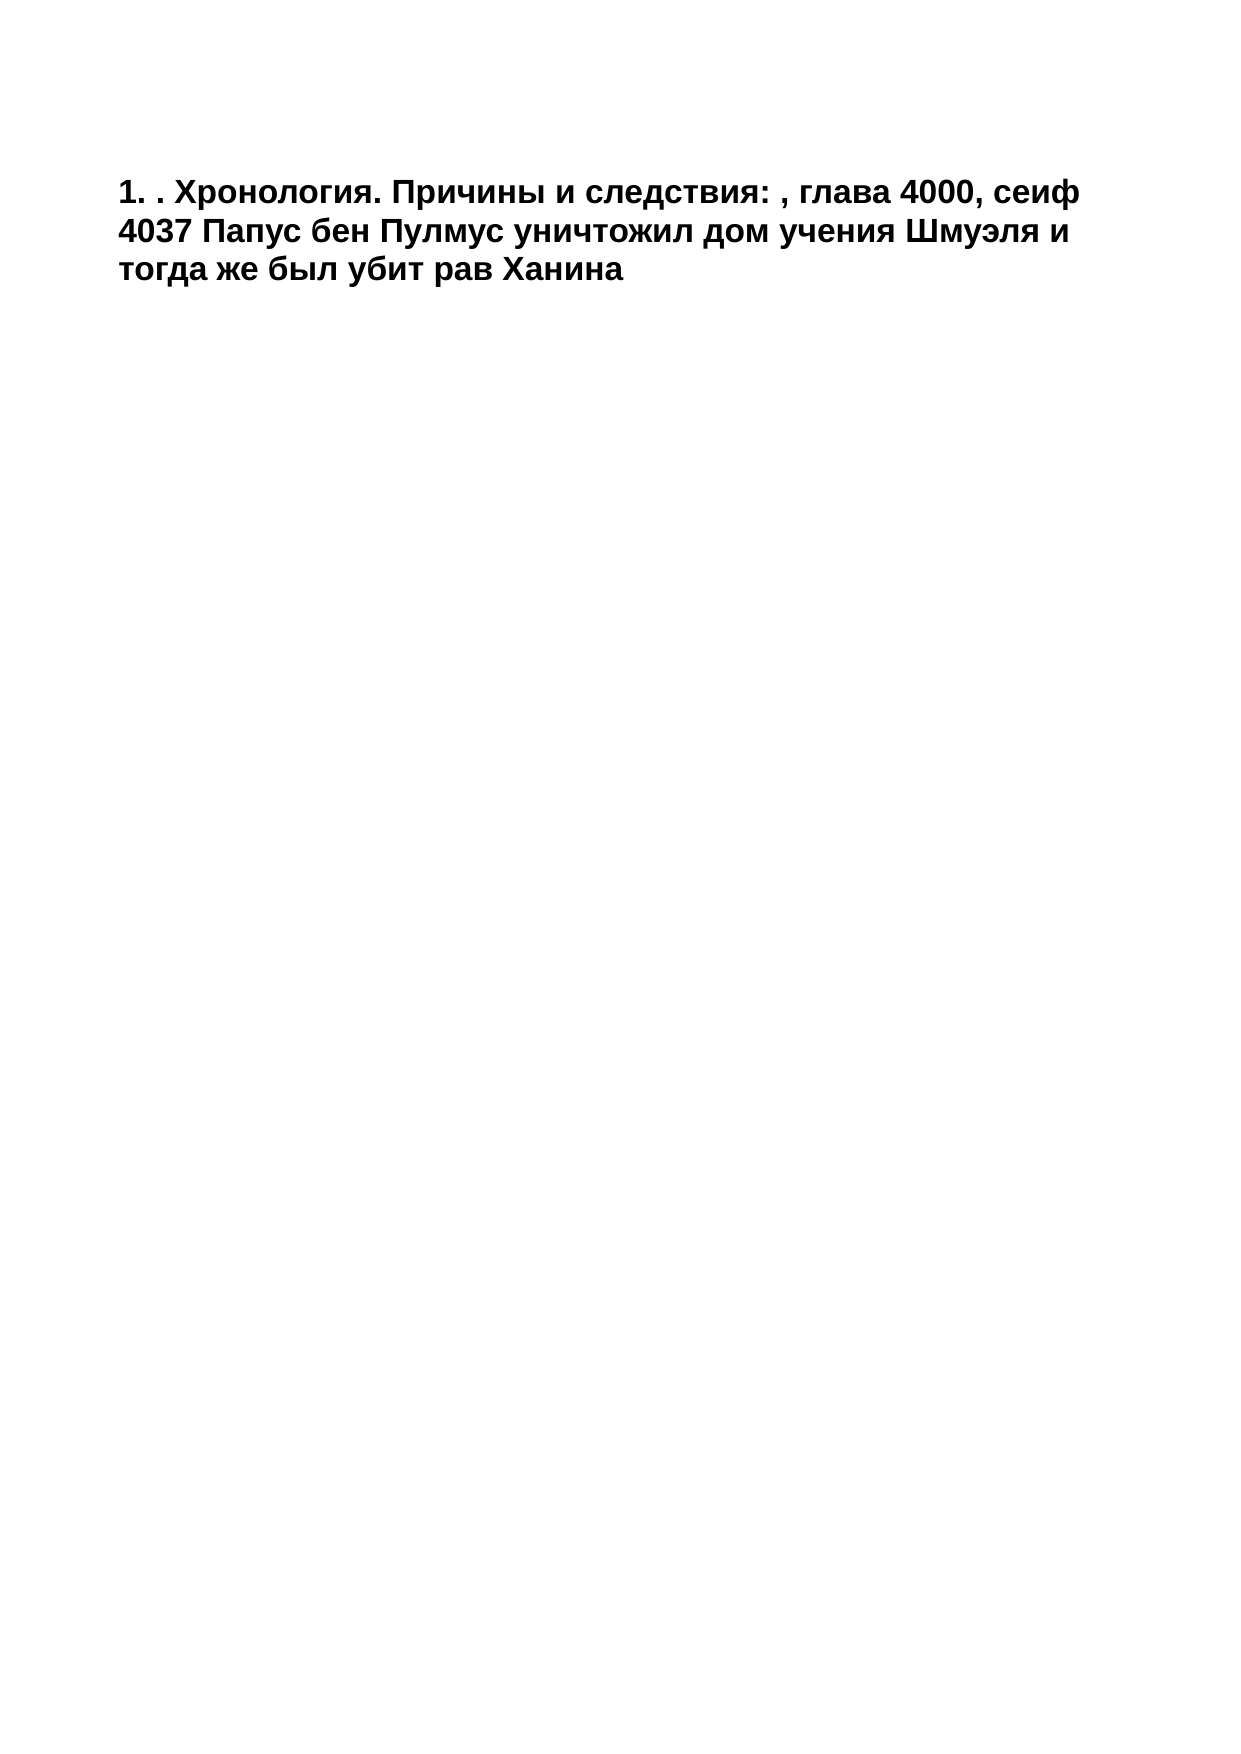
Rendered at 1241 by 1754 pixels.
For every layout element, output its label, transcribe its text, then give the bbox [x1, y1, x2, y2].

subtitle . Хронология. Причины и следствия: , глава 4000, сеиф 4037 Папус бен Пулмус уничтожил дом учения Шмуэля и тогда же был убит рав Ханина [118, 147, 1122, 204]
